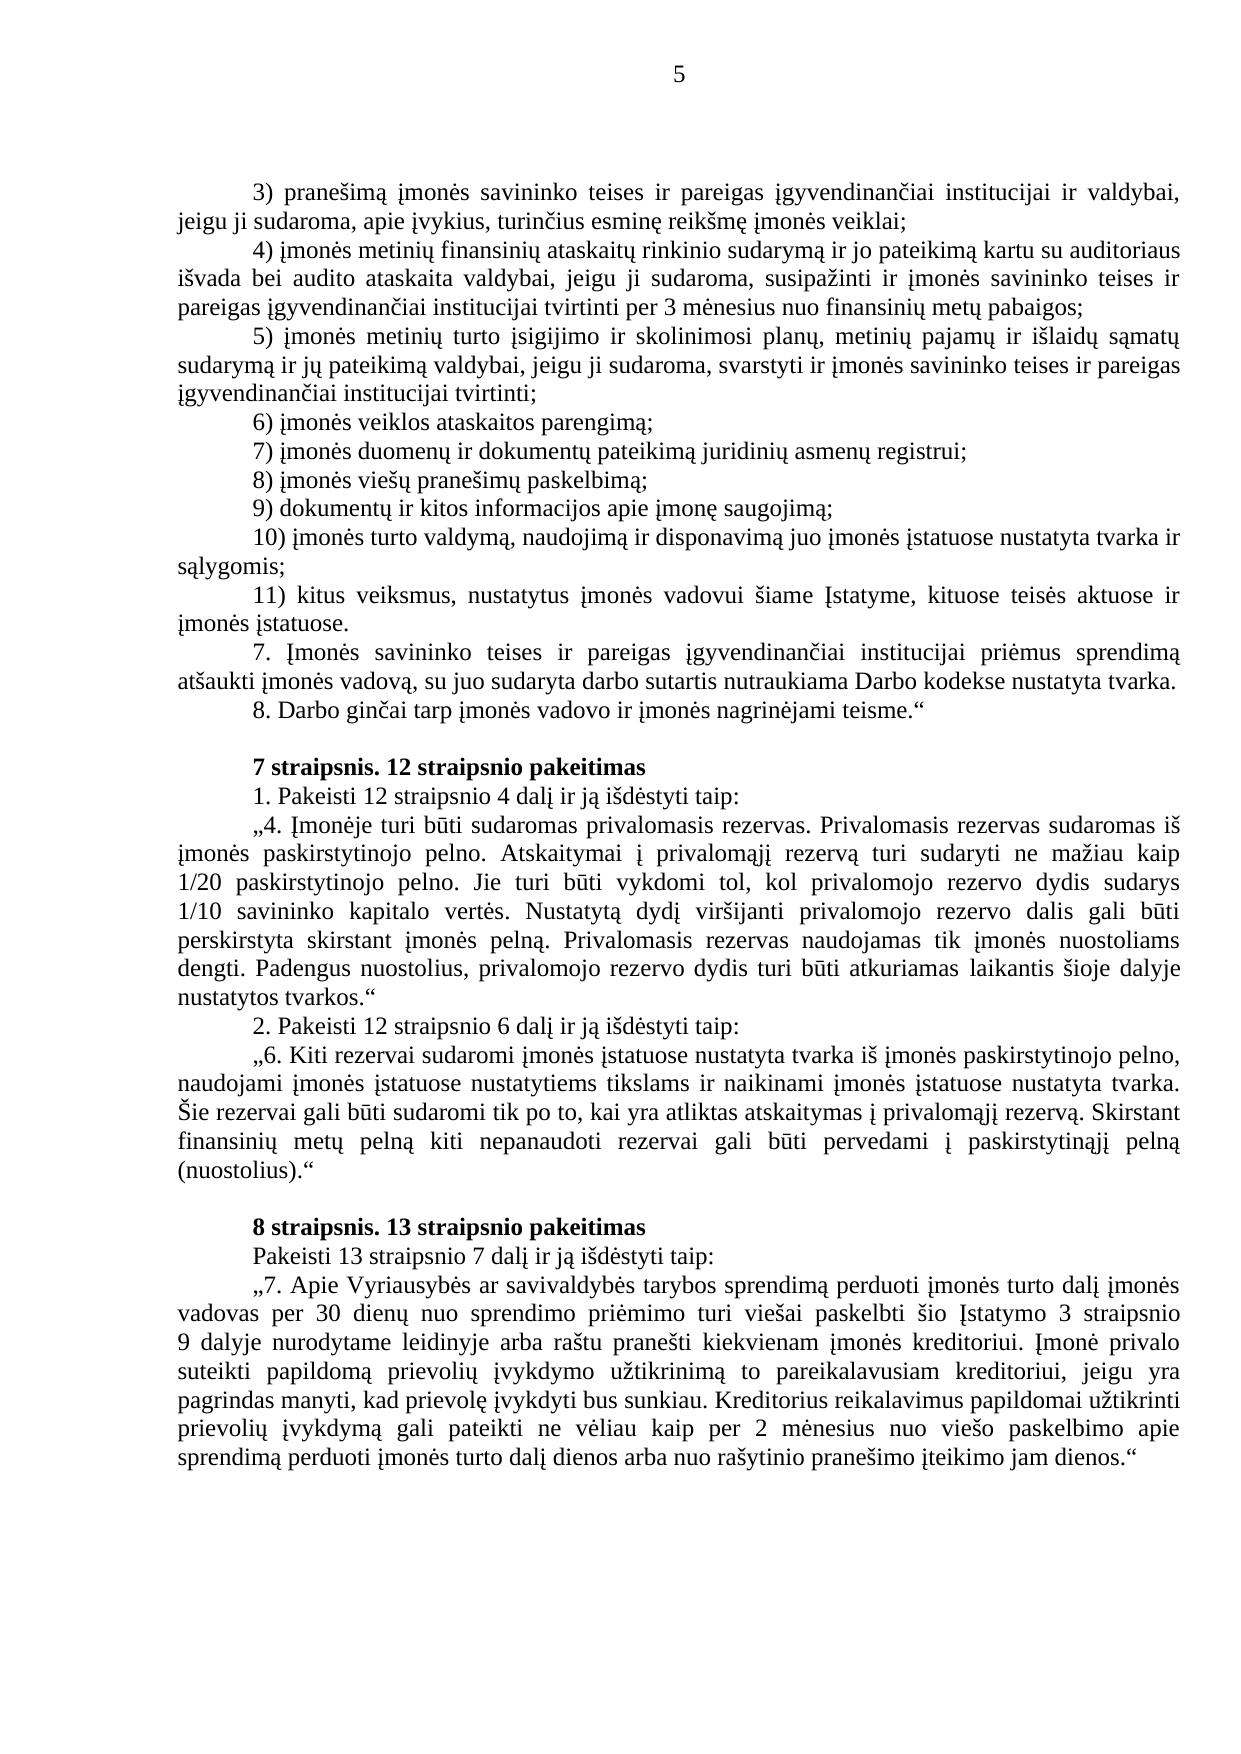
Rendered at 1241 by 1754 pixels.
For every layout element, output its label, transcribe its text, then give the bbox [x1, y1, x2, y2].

text „4. Įmonėje turi būti sudaromas privalomasis rezervas. Privalomasis rezervas sudaromas iš įmonės paskirstytinojo pelno. Atskaitymai į privalomąjį rezervą turi sudaryti ne mažiau kaip 1/20 paskirstytinojo pelno. Jie turi būti vykdomi tol, kol privalomojo rezervo dydis sudarys 1/10 savininko kapitalo vertės. Nustatytą dydį viršijanti privalomojo rezervo dalis gali būti perskirstyta skirstant įmonės pelną. Privalomasis rezervas naudojamas tik įmonės nuostoliams dengti. Padengus nuostolius, privalomojo rezervo dydis turi būti atkuriamas laikantis šioje dalyje nustatytos tvarkos.“ [177, 810, 1181, 1011]
text 4) įmonės metinių finansinių ataskaitų rinkinio sudarymą ir jo pateikimą kartu su auditoriaus išvada bei audito ataskaita valdybai, jeigu ji sudaroma, susipažinti ir įmonės savininko teises ir pareigas įgyvendinančiai institucijai tvirtinti per 3 mėnesius nuo finansinių metų pabaigos; [177, 235, 1181, 321]
text „6. Kiti rezervai sudaromi įmonės įstatuose nustatyta tvarka iš įmonės paskirstytinojo pelno, naudojami įmonės įstatuose nustatytiems tikslams ir naikinami įmonės įstatuose nustatyta tvarka. Šie rezervai gali būti sudaromi tik po to, kai yra atliktas atskaitymas į privalomąjį rezervą. Skirstant finansinių metų pelną kiti nepanaudoti rezervai gali būti pervedami į paskirstytinąjį pelną (nuostolius).“ [177, 1040, 1181, 1183]
text 1. Pakeisti 12 straipsnio 4 dalį ir ją išdėstyti taip: [177, 781, 1181, 810]
text 8) įmonės viešų pranešimų paskelbimą; [177, 465, 1181, 493]
text 7. Įmonės savininko teises ir pareigas įgyvendinančiai institucijai priėmus sprendimą atšaukti įmonės vadovą, su juo sudaryta darbo sutartis nutraukiama Darbo kodekse nustatyta tvarka. [177, 637, 1181, 695]
text 6) įmonės veiklos ataskaitos parengimą; [177, 407, 1181, 436]
text 11) kitus veiksmus, nustatytus įmonės vadovui šiame Įstatyme, kituose teisės aktuose ir įmonės įstatuose. [177, 580, 1181, 637]
text 10) įmonės turto valdymą, naudojimą ir disponavimą juo įmonės įstatuose nustatyta tvarka ir sąlygomis; [177, 522, 1181, 580]
text „7. Apie Vyriausybės ar savivaldybės tarybos sprendimą perduoti įmonės turto dalį įmonės vadovas per 30 dienų nuo sprendimo priėmimo turi viešai paskelbti šio Įstatymo 3 straipsnio 9 dalyje nurodytame leidinyje arba raštu pranešti kiekvienam įmonės kreditoriui. Įmonė privalo suteikti papildomą prievolių įvykdymo užtikrinimą to pareikalavusiam kreditoriui, jeigu yra pagrindas manyti, kad prievolę įvykdyti bus sunkiau. Kreditorius reikalavimus papildomai užtikrinti prievolių įvykdymą gali pateikti ne vėliau kaip per 2 mėnesius nuo viešo paskelbimo apie sprendimą perduoti įmonės turto dalį dienos arba nuo rašytinio pranešimo įteikimo jam dienos.“ [177, 1270, 1181, 1471]
text Pakeisti 13 straipsnio 7 dalį ir ją išdėstyti taip: [177, 1241, 1181, 1270]
text 7 straipsnis. 12 straipsnio pakeitimas [177, 752, 1181, 781]
text 5) įmonės metinių turto įsigijimo ir skolinimosi planų, metinių pajamų ir išlaidų sąmatų sudarymą ir jų pateikimą valdybai, jeigu ji sudaroma, svarstyti ir įmonės savininko teises ir pareigas įgyvendinančiai institucijai tvirtinti; [177, 321, 1181, 407]
text 8. Darbo ginčai tarp įmonės vadovo ir įmonės nagrinėjami teisme.“ [177, 695, 1181, 723]
text 8 straipsnis. 13 straipsnio pakeitimas [177, 1212, 1181, 1241]
text 7) įmonės duomenų ir dokumentų pateikimą juridinių asmenų registrui; [177, 436, 1181, 465]
text 9) dokumentų ir kitos informacijos apie įmonę saugojimą; [177, 493, 1181, 522]
text 3) pranešimą įmonės savininko teises ir pareigas įgyvendinančiai institucijai ir valdybai, jeigu ji sudaroma, apie įvykius, turinčius esminę reikšmę įmonės veiklai; [177, 177, 1181, 235]
text 2. Pakeisti 12 straipsnio 6 dalį ir ją išdėstyti taip: [177, 1011, 1181, 1040]
